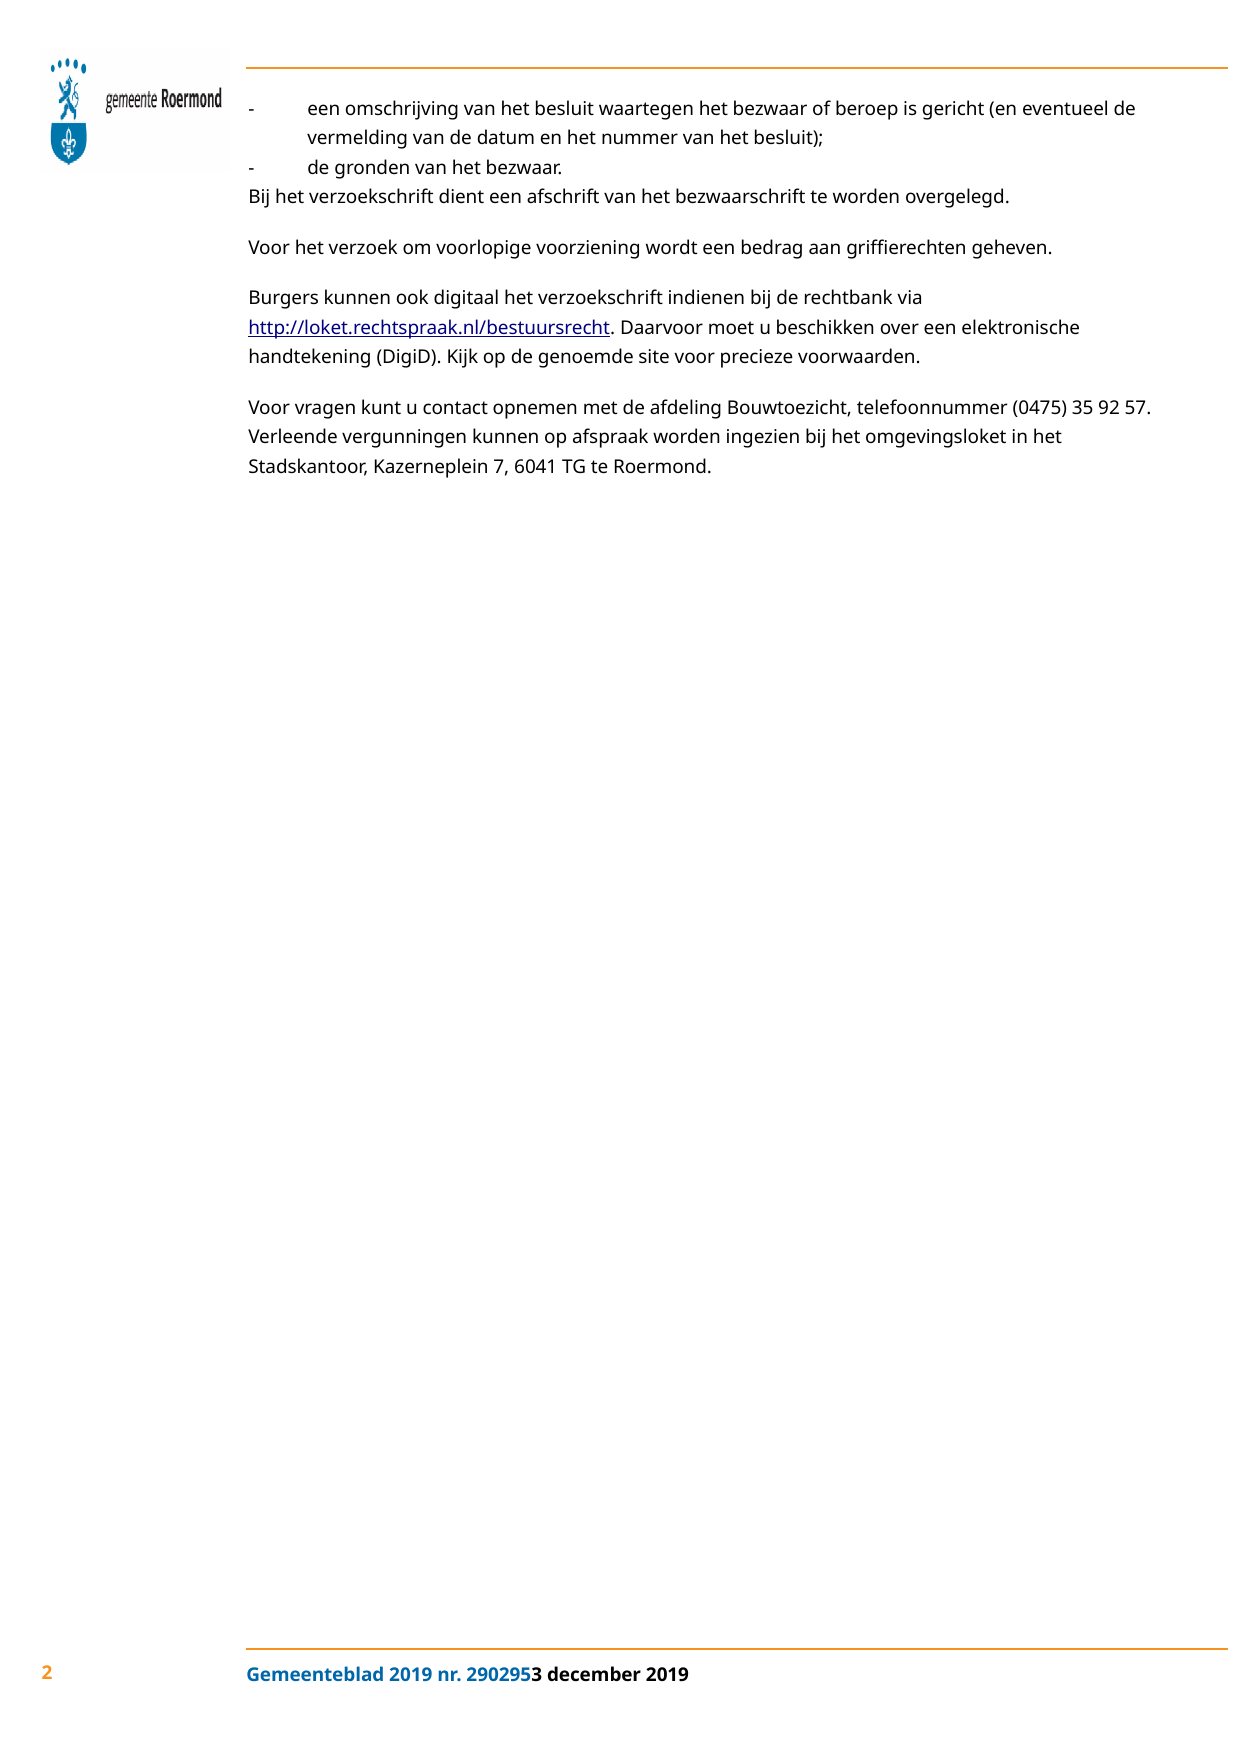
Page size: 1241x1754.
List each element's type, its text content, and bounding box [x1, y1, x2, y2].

text Voor het verzoek om voorlopige voorziening wordt een bedrag aan griffierechten geheven. [248, 234, 1152, 260]
picture [41, 47, 231, 172]
text Bij het verzoekschrift dient een afschrift van het bezwaarschrift te worden overgelegd. [248, 183, 1152, 209]
list een omschrijving van het besluit waartegen het bezwaar of beroep is gericht (en eventueel de vermelding van de datum en het nummer van het besluit); [248, 95, 1152, 150]
text Burgers kunnen ook digitaal het verzoekschrift indienen bij de rechtbank via http://loket.rechtspraak.nl/bestuursrecht. Daarvoor moet u beschikken over een elektronische handtekening (DigiD). Kijk op de genoemde site voor precieze voorwaarden. [248, 284, 1152, 369]
list de gronden van het bezwaar. [248, 154, 1152, 180]
text Voor vragen kunt u contact opnemen met de afdeling Bouwtoezicht, telefoonnummer (0475) 35 92 57. Verleende vergunningen kunnen op afspraak worden ingezien bij het omgevingsloket in het Stadskantoor, Kazerneplein 7, 6041 TG te Roermond. [248, 394, 1152, 479]
